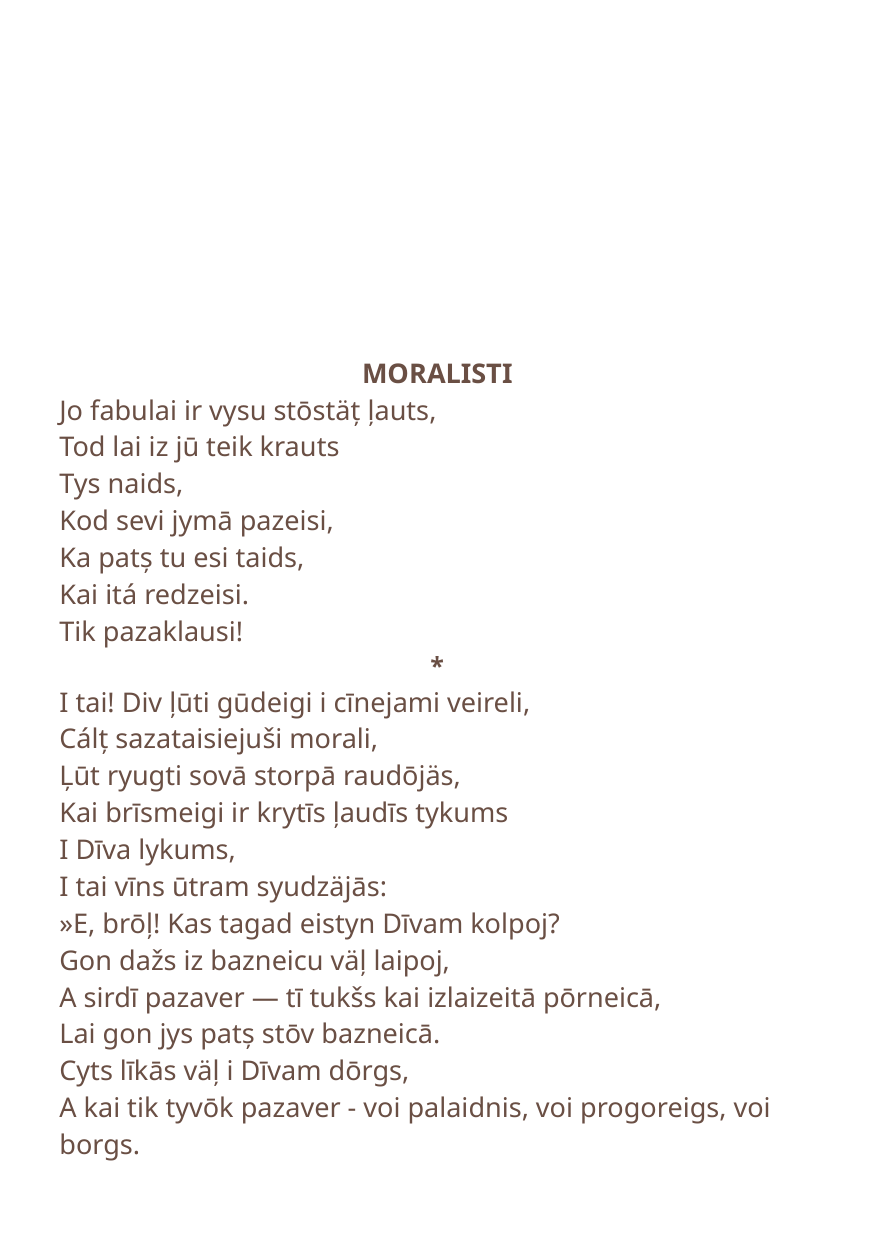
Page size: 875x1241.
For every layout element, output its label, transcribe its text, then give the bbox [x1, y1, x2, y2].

text Kai itá redzeisi. [59, 575, 815, 612]
text Tys naids, [59, 465, 815, 502]
text I Dīva lykums, [59, 831, 815, 867]
text Gon dažs iz bazneicu väļ laipoj, [59, 941, 815, 978]
text Kod sevi jymā pazeisi, [59, 502, 815, 538]
text MORALISTI [59, 354, 815, 391]
text A sirdī pazaver — tī tukšs kai izlaizeitā pōrneicā, [59, 978, 815, 1015]
text »E, brōļ! Kas tagad eistyn Dīvam kolpoj? [59, 904, 815, 941]
text I tai vīns ūtram syudzäjās: [59, 867, 815, 904]
text A kai tik tyvōk pazaver - voi palaidnis, voi progoreigs, voi borgs. [59, 1089, 815, 1162]
text Ka patș tu esi taids, [59, 538, 815, 575]
text Ļūt ryugti sovā storpā raudōjäs, [59, 757, 815, 794]
text Tik pazaklausi! [59, 612, 815, 649]
text I tai! Div ļūti gūdeigi i cīnejami veireli, [59, 683, 815, 720]
text Cyts līkās väļ i Dīvam dōrgs, [59, 1052, 815, 1089]
text Tod lai iz jū teik krauts [59, 428, 815, 465]
text Kai brīsmeigi ir krytīs ļaudīs tykums [59, 794, 815, 831]
text Lai gon jys patș stōv bazneicā. [59, 1015, 815, 1052]
text * [59, 649, 815, 683]
text Jo fabulai ir vysu stōstäț ļauts, [59, 391, 815, 428]
text Cálț sazataisiejuši morali, [59, 720, 815, 757]
